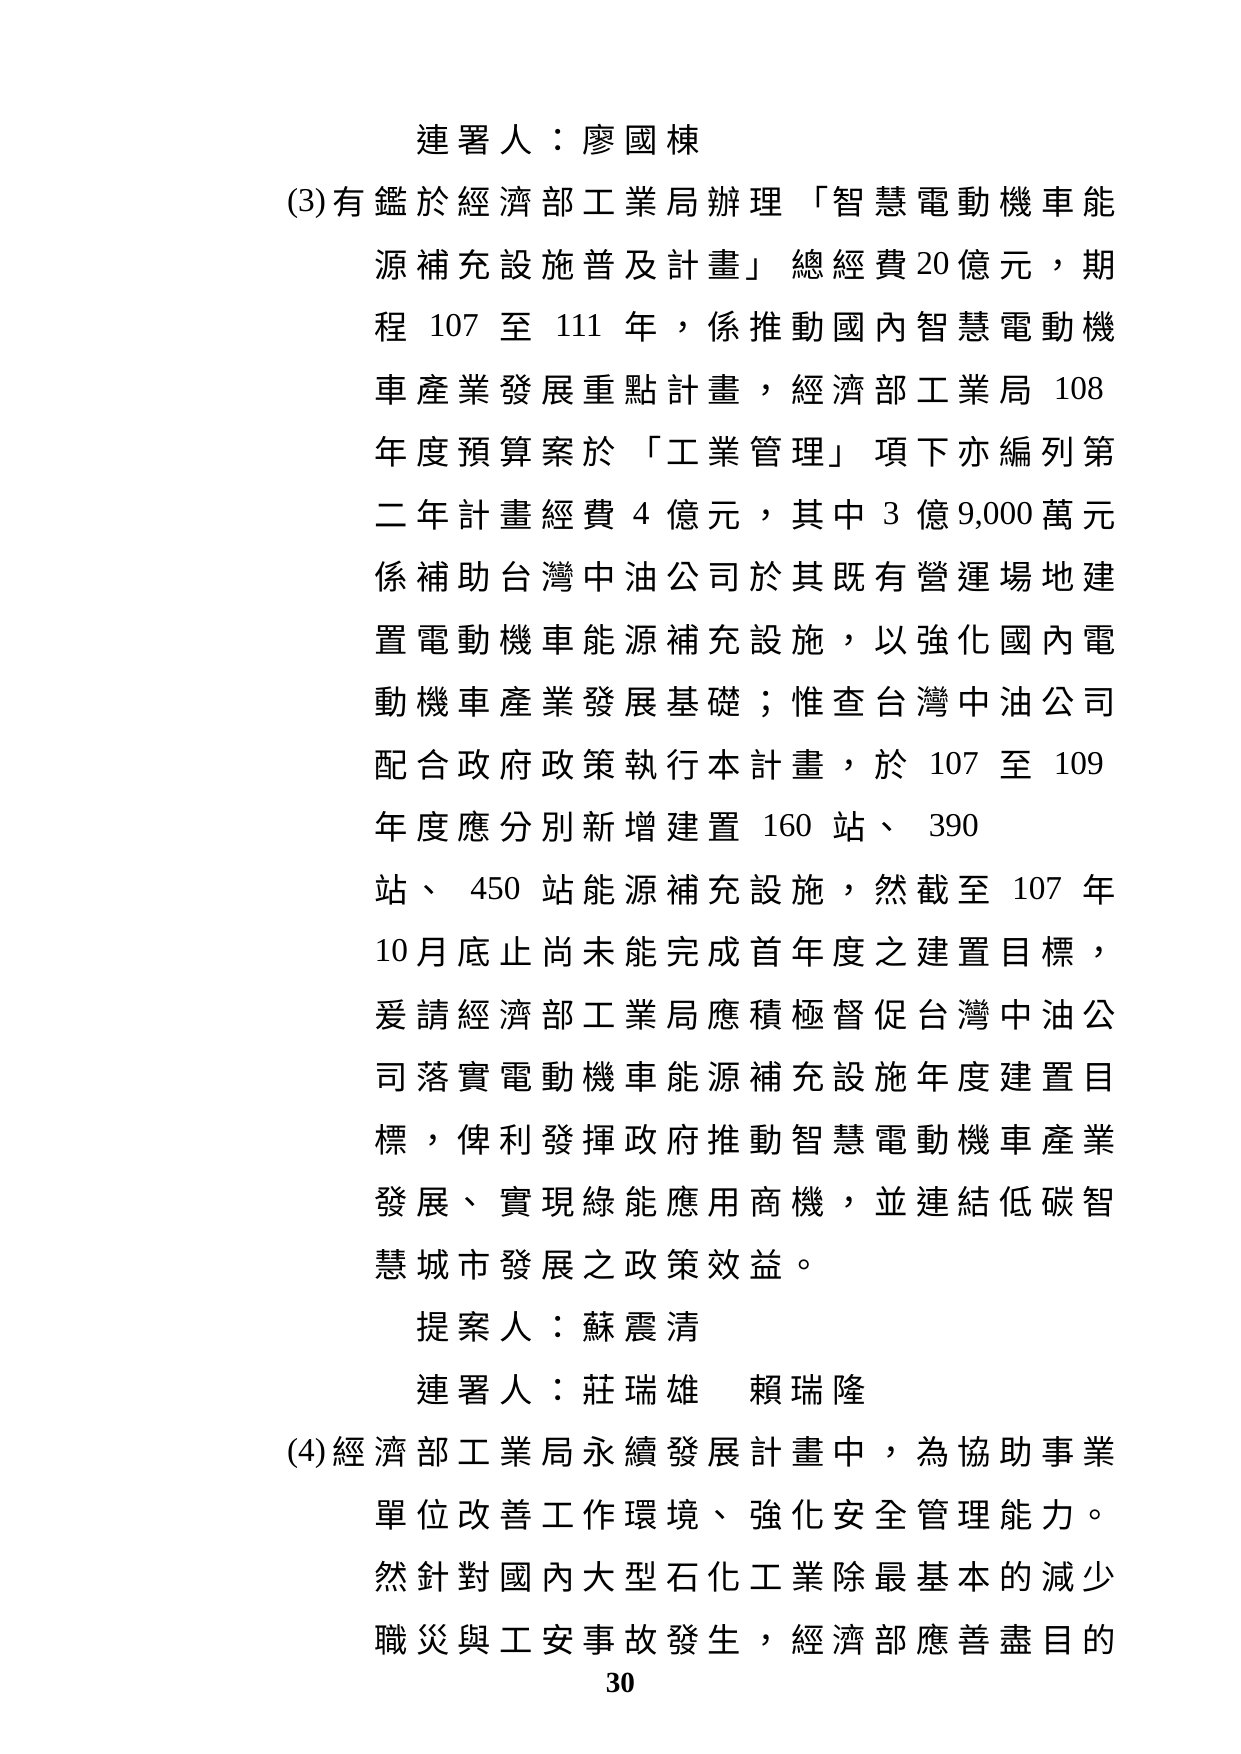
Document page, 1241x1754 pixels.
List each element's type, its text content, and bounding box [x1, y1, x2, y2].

text 連署人：廖國棟 [394, 96, 1016, 158]
list 經濟部工業局永續發展計畫中，為協助事業單位改善工作環境、強化安全管理能力。然針對國內大型石化工業除最基本的減少職災與工安事故發生，經濟部應善盡目的 [258, 1408, 1120, 1658]
text 連署人：莊瑞雄 賴瑞隆 [394, 1346, 1016, 1408]
list 有鑑於經濟部工業局辦理「智慧電動機車能源補充設施普及計畫」總經費20億元，期程107至111年，係推動國內智慧電動機車產業發展重點計畫，經濟部工業局108年度預算案於「工業管理」項下亦編列第二年計畫經費4億元，其中3億9,000萬元係補助台灣中油公司於其既有營運場地建置電動機車能源補充設施，以強化國內電動機車產業發展基礎；惟查台灣中油公司配合政府政策執行本計畫，於107至109年度應分別新增建置160站、390站、450站能源補充設施，然截至107年10月底止尚未能完成首年度之建置目標，爰請經濟部工業局應積極督促台灣中油公司落實電動機車能源補充設施年度建置目標，俾利發揮政府推動智慧電動機車產業發展、實現綠能應用商機，並連結低碳智慧城市發展之政策效益。 [258, 158, 1120, 1283]
text 提案人：蘇震清 [394, 1283, 1016, 1346]
